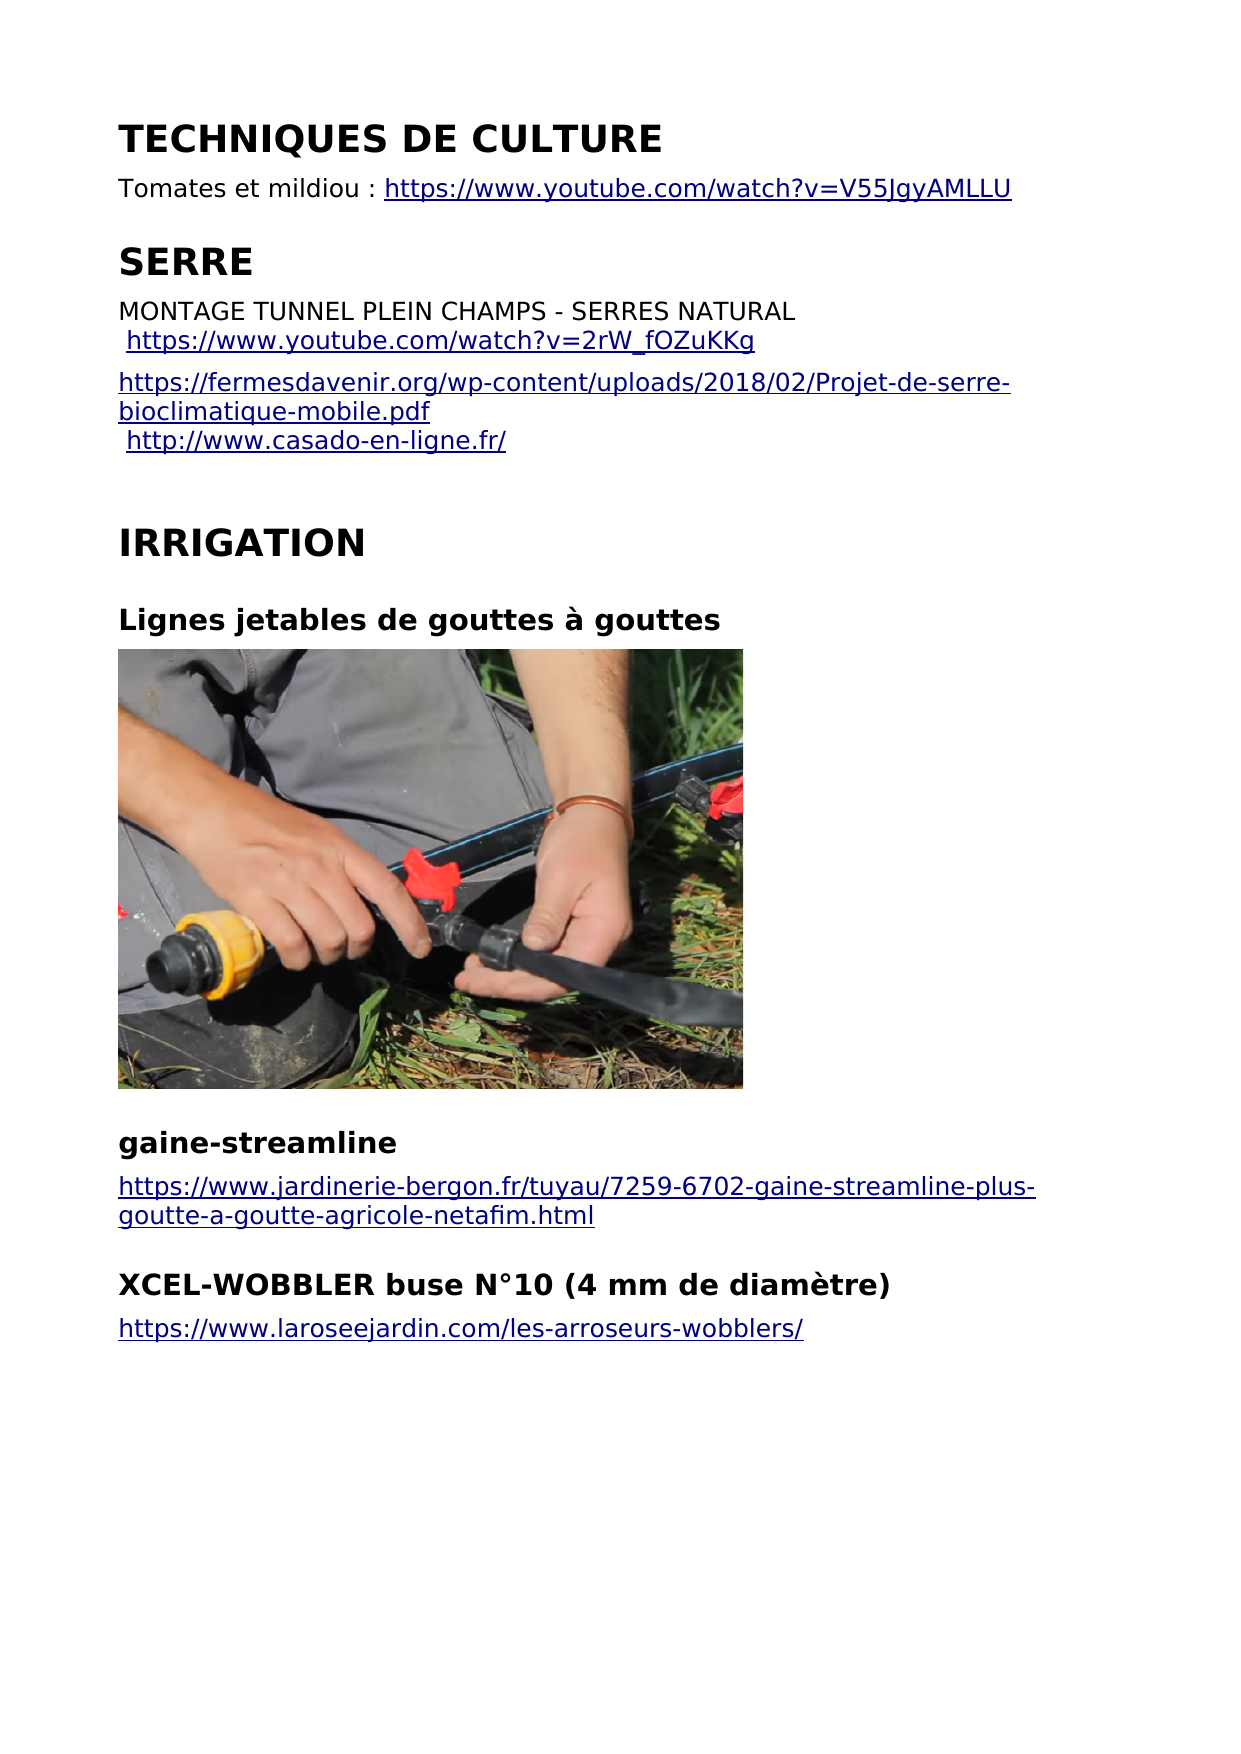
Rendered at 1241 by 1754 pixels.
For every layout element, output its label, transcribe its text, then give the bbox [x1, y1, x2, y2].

text https://www.jardinerie-bergon.fr/tuyau/7259-6702-gaine-streamline-plus-goutte-a-goutte-agricole-netafim.html [118, 1172, 1122, 1231]
text https://fermesdavenir.org/wp-content/uploads/2018/02/Projet-de-serre-bioclimatique-mobile.pdf http://www.casado-en-ligne.fr/ [118, 368, 1122, 484]
subtitle Lignes jetables de gouttes à gouttes [118, 603, 1122, 637]
subtitle SERRE [118, 241, 1122, 284]
subtitle gaine-streamline [118, 1126, 1122, 1160]
subtitle TECHNIQUES DE CULTURE [118, 118, 1122, 162]
subtitle XCEL-WOBBLER buse N°10 (4 mm de diamètre) [118, 1268, 1122, 1302]
subtitle IRRIGATION [118, 522, 1122, 566]
text Tomates et mildiou : https://www.youtube.com/watch?v=V55JgyAMLLU [118, 174, 1122, 203]
picture [118, 649, 744, 1089]
text MONTAGE TUNNEL PLEIN CHAMPS - SERRES NATURAL https://www.youtube.com/watch?v=2rW_fOZuKKg [118, 297, 1122, 355]
text https://www.laroseejardin.com/les-arroseurs-wobblers/ [118, 1315, 1122, 1344]
